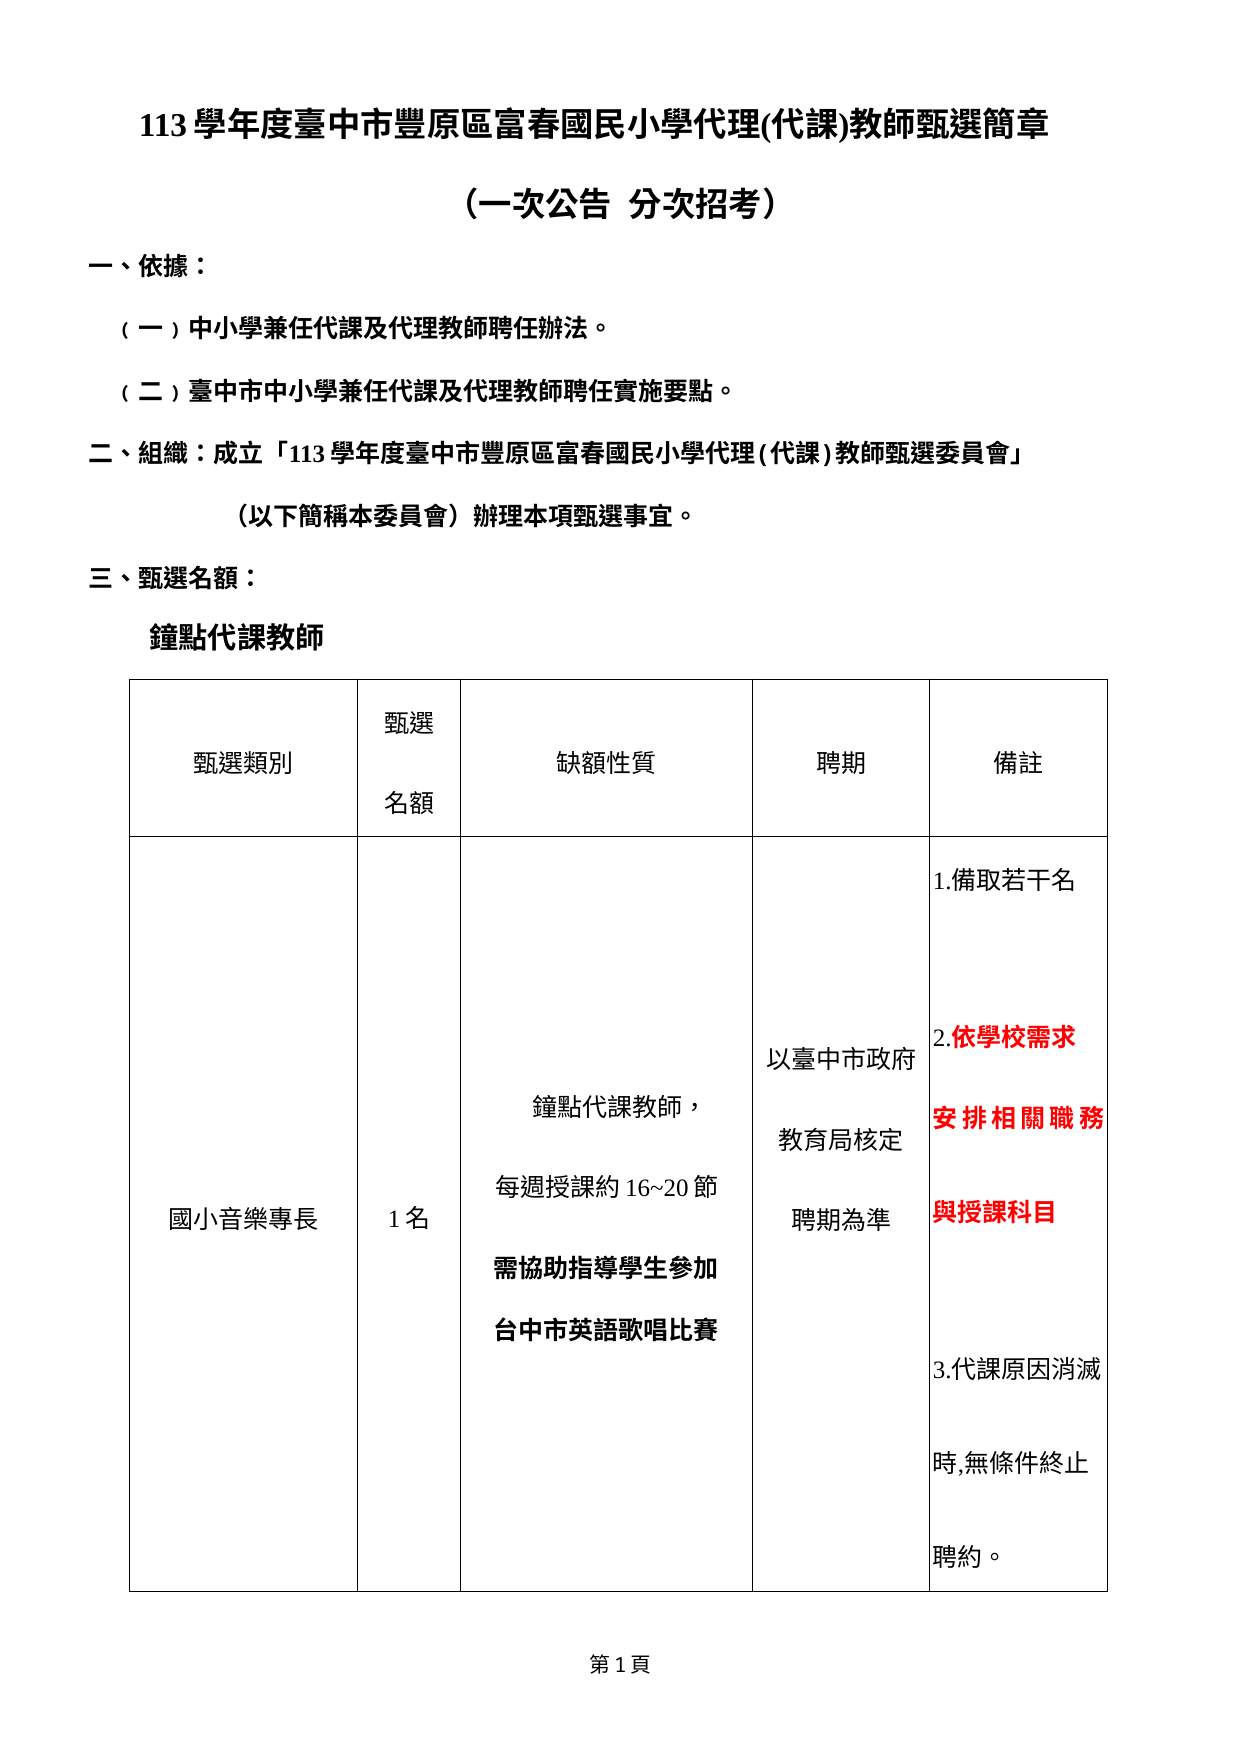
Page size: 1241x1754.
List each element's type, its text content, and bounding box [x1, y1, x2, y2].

text 二、組織：成立「113學年度臺中市豐原區富春國民小學代理(代課)教師甄選委員會」 [89, 410, 1152, 473]
text ﹙一﹚中小學兼任代課及代理教師聘任辦法。 [114, 285, 1152, 348]
table_cell 以臺中市政府 教育局核定 聘期為準 [753, 837, 929, 1591]
table_header 甄選 名額 [358, 680, 460, 836]
text 一、依據： [89, 223, 1152, 285]
table_cell 國小音樂專長 [130, 837, 357, 1591]
table_cell 鐘點代課教師， 每週授課約16~20節 需協助指導學生參加 台中市英語歌唱比賽 [461, 837, 752, 1591]
text 鐘點代課教師 [89, 615, 1152, 657]
table_header 備註 [930, 680, 1107, 836]
table_header 缺額性質 [461, 680, 752, 836]
text ﹙二﹚臺中市中小學兼任代課及代理教師聘任實施要點。 [114, 348, 1152, 410]
text （以下簡稱本委員會）辦理本項甄選事宜。 [89, 473, 1152, 535]
table_cell 1.備取若干名 2.依學校需求 安排相關職務與授課科目 3.代課原因消滅時,無條件終止聘約。 [930, 837, 1107, 1591]
table_header 聘期 [753, 680, 929, 836]
table_cell 1名 [358, 837, 460, 1591]
text （一次公告 分次招考） [89, 160, 1152, 223]
text 113學年度臺中市豐原區富春國民小學代理(代課)教師甄選簡章 [89, 81, 1152, 143]
text 三、甄選名額： [89, 535, 1152, 598]
table_header 甄選類別 [130, 680, 357, 836]
